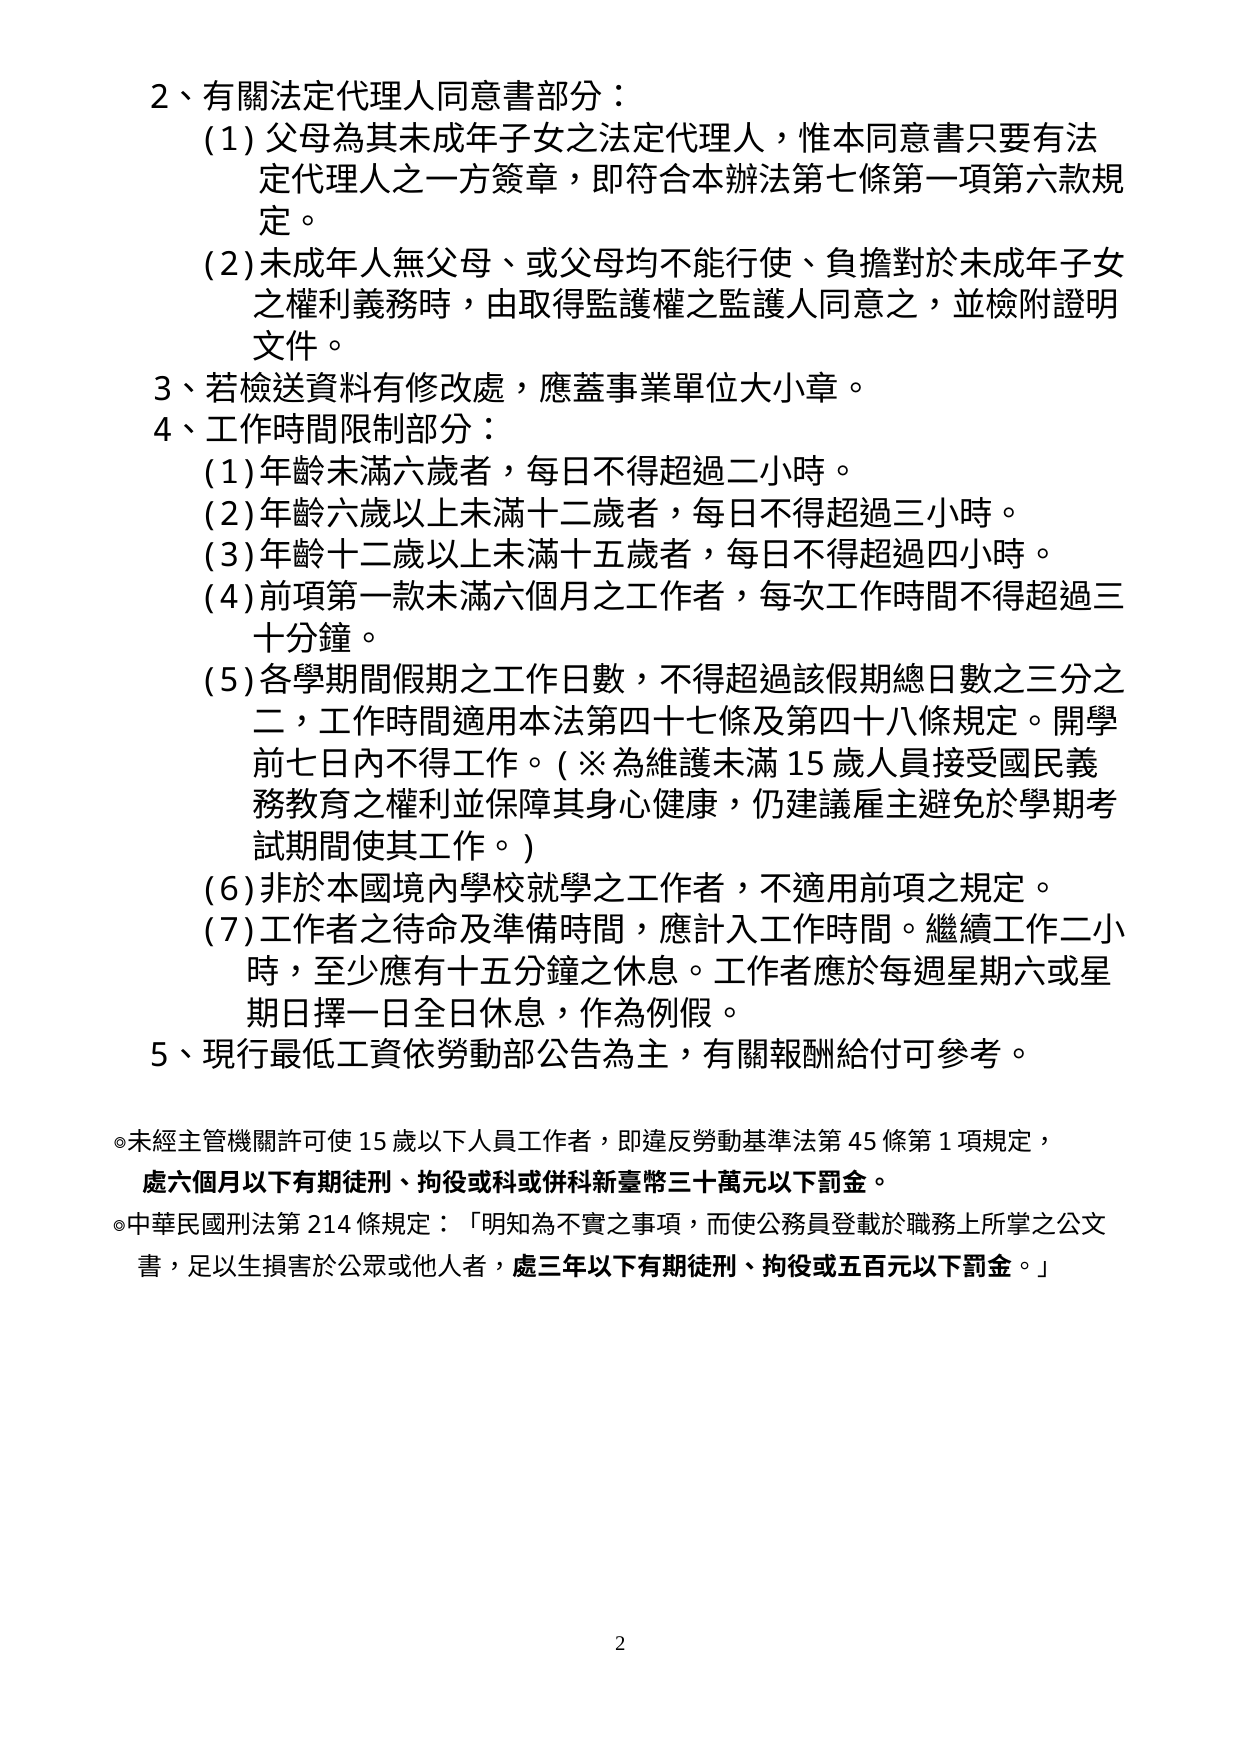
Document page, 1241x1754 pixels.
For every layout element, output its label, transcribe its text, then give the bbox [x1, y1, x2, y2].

text (5)各學期間假期之工作日數，不得超過該假期總日數之三分之二，工作時間適用本法第四十七條及第四十八條規定。開學前七日內不得工作。(※為維護未滿15歲人員接受國民義務教育之權利並保障其身心健康，仍建議雇主避免於學期考試期間使其工作。) [199, 658, 1128, 867]
text 2、有關法定代理人同意書部分： [149, 75, 1128, 117]
text (1) 父母為其未成年子女之法定代理人，惟本同意書只要有法定代理人之一方簽章，即符合本辦法第七條第一項第六款規定。 [199, 117, 1128, 242]
text 5、現行最低工資依勞動部公告為主，有關報酬給付可參考。 [149, 1033, 1128, 1075]
text (2)年齡六歲以上未滿十二歲者，每日不得超過三小時。 [199, 492, 1128, 533]
text ◎未經主管機關許可使15歲以下人員工作者，即違反勞動基準法第45條第1項規定， [112, 1117, 1128, 1158]
text 4、工作時間限制部分： [112, 408, 1128, 450]
text (2)未成年人無父母、或父母均不能行使、負擔對於未成年子女之權利義務時，由取得監護權之監護人同意之，並檢附證明文件。 [199, 242, 1128, 367]
text 處六個月以下有期徒刑、拘役或科或併科新臺幣三十萬元以下罰金。 [112, 1158, 1128, 1200]
text (7)工作者之待命及準備時間，應計入工作時間。繼續工作二小時，至少應有十五分鐘之休息。工作者應於每週星期六或星期日擇一日全日休息，作為例假。 [199, 908, 1128, 1033]
text 3、若檢送資料有修改處，應蓋事業單位大小章。 [112, 367, 1128, 408]
text (3)年齡十二歲以上未滿十五歲者，每日不得超過四小時。 [199, 533, 1128, 575]
text ◎中華民國刑法第214條規定：「明知為不實之事項，而使公務員登載於職務上所掌之公文書，足以生損害於公眾或他人者，處三年以下有期徒刑、拘役或五百元以下罰金。」 [112, 1200, 1128, 1283]
text (4)前項第一款未滿六個月之工作者，每次工作時間不得超過三十分鐘。 [199, 575, 1128, 658]
text (1)年齡未滿六歲者，每日不得超過二小時。 [199, 450, 1128, 492]
text (6)非於本國境內學校就學之工作者，不適用前項之規定。 [199, 867, 1128, 908]
